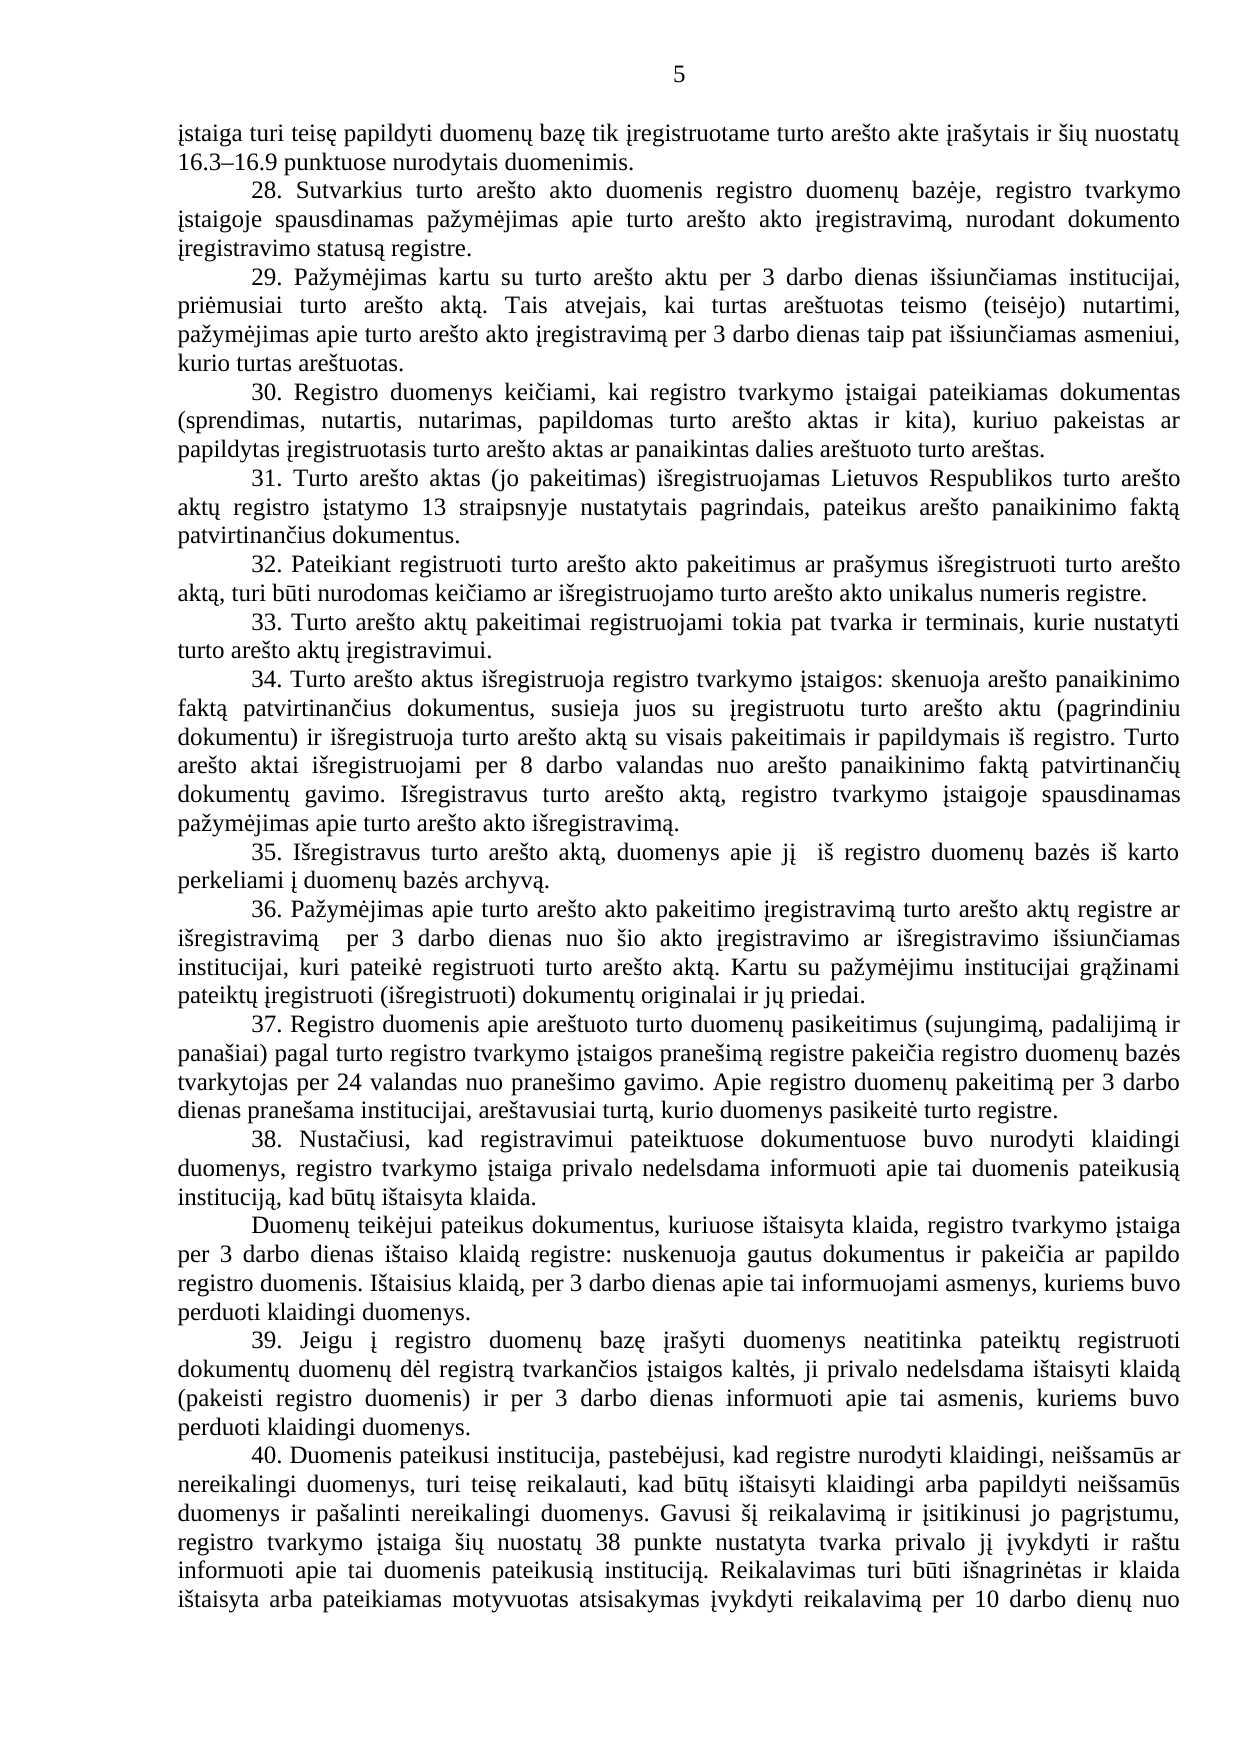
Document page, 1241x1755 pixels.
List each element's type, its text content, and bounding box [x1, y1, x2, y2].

text 37. Registro duomenis apie areštuoto turto duomenų pasikeitimus (sujungimą, padalijimą ir panašiai) pagal turto registro tvarkymo įstaigos pranešimą registre pakeičia registro duomenų bazės tvarkytojas per 24 valandas nuo pranešimo gavimo. Apie registro duomenų pakeitimą per 3 darbo dienas pranešama institucijai, areštavusiai turtą, kurio duomenys pasikeitė turto registre. [177, 1009, 1181, 1124]
text 31. Turto arešto aktas (jo pakeitimas) išregistruojamas Lietuvos Respublikos turto arešto aktų registro įstatymo 13 straipsnyje nustatytais pagrindais, pateikus arešto panaikinimo faktą patvirtinančius dokumentus. [177, 463, 1181, 549]
text įstaiga turi teisę papildyti duomenų bazę tik įregistruotame turto arešto akte įrašytais ir šių nuostatų 16.3–16.9 punktuose nurodytais duomenimis. [177, 118, 1181, 176]
text Duomenų teikėjui pateikus dokumentus, kuriuose ištaisyta klaida, registro tvarkymo įstaiga per 3 darbo dienas ištaiso klaidą registre: nuskenuoja gautus dokumentus ir pakeičia ar papildo registro duomenis. Ištaisius klaidą, per 3 darbo dienas apie tai informuojami asmenys, kuriems buvo perduoti klaidingi duomenys. [177, 1211, 1181, 1326]
text 38. Nustačiusi, kad registravimui pateiktuose dokumentuose buvo nurodyti klaidingi duomenys, registro tvarkymo įstaiga privalo nedelsdama informuoti apie tai duomenis pateikusią instituciją, kad būtų ištaisyta klaida. [177, 1124, 1181, 1211]
text 28. Sutvarkius turto arešto akto duomenis registro duomenų bazėje, registro tvarkymo įstaigoje spausdinamas pažymėjimas apie turto arešto akto įregistravimą, nurodant dokumento įregistravimo statusą registre. [177, 176, 1181, 262]
text 32. Pateikiant registruoti turto arešto akto pakeitimus ar prašymus išregistruoti turto arešto aktą, turi būti nurodomas keičiamo ar išregistruojamo turto arešto akto unikalus numeris registre. [177, 549, 1181, 607]
text 39. Jeigu į registro duomenų bazę įrašyti duomenys neatitinka pateiktų registruoti dokumentų duomenų dėl registrą tvarkančios įstaigos kaltės, ji privalo nedelsdama ištaisyti klaidą (pakeisti registro duomenis) ir per 3 darbo dienas informuoti apie tai asmenis, kuriems buvo perduoti klaidingi duomenys. [177, 1326, 1181, 1441]
text 34. Turto arešto aktus išregistruoja registro tvarkymo įstaigos: skenuoja arešto panaikinimo faktą patvirtinančius dokumentus, susieja juos su įregistruotu turto arešto aktu (pagrindiniu dokumentu) ir išregistruoja turto arešto aktą su visais pakeitimais ir papildymais iš registro. Turto arešto aktai išregistruojami per 8 darbo valandas nuo arešto panaikinimo faktą patvirtinančių dokumentų gavimo. Išregistravus turto arešto aktą, registro tvarkymo įstaigoje spausdinamas pažymėjimas apie turto arešto akto išregistravimą. [177, 664, 1181, 837]
text 29. Pažymėjimas kartu su turto arešto aktu per 3 darbo dienas išsiunčiamas institucijai, priėmusiai turto arešto aktą. Tais atvejais, kai turtas areštuotas teismo (teisėjo) nutartimi, pažymėjimas apie turto arešto akto įregistravimą per 3 darbo dienas taip pat išsiunčiamas asmeniui, kurio turtas areštuotas. [177, 262, 1181, 377]
text 30. Registro duomenys keičiami, kai registro tvarkymo įstaigai pateikiamas dokumentas (sprendimas, nutartis, nutarimas, papildomas turto arešto aktas ir kita), kuriuo pakeistas ar papildytas įregistruotasis turto arešto aktas ar panaikintas dalies areštuoto turto areštas. [177, 377, 1181, 463]
text 35. Išregistravus turto arešto aktą, duomenys apie jį iš registro duomenų bazės iš karto perkeliami į duomenų bazės archyvą. [177, 837, 1181, 894]
text 33. Turto arešto aktų pakeitimai registruojami tokia pat tvarka ir terminais, kurie nustatyti turto arešto aktų įregistravimui. [177, 607, 1181, 664]
text 40. Duomenis pateikusi institucija, pastebėjusi, kad registre nurodyti klaidingi, neišsamūs ar nereikalingi duomenys, turi teisę reikalauti, kad būtų ištaisyti klaidingi arba papildyti neišsamūs duomenys ir pašalinti nereikalingi duomenys. Gavusi šį reikalavimą ir įsitikinusi jo pagrįstumu, registro tvarkymo įstaiga šių nuostatų 38 punkte nustatyta tvarka privalo jį įvykdyti ir raštu informuoti apie tai duomenis pateikusią instituciją. Reikalavimas turi būti išnagrinėtas ir klaida ištaisyta arba pateikiamas motyvuotas atsisakymas įvykdyti reikalavimą per 10 darbo dienų nuo [177, 1441, 1181, 1613]
text 36. Pažymėjimas apie turto arešto akto pakeitimo įregistravimą turto arešto aktų registre ar išregistravimą per 3 darbo dienas nuo šio akto įregistravimo ar išregistravimo išsiunčiamas institucijai, kuri pateikė registruoti turto arešto aktą. Kartu su pažymėjimu institucijai grąžinami pateiktų įregistruoti (išregistruoti) dokumentų originalai ir jų priedai. [177, 894, 1181, 1009]
